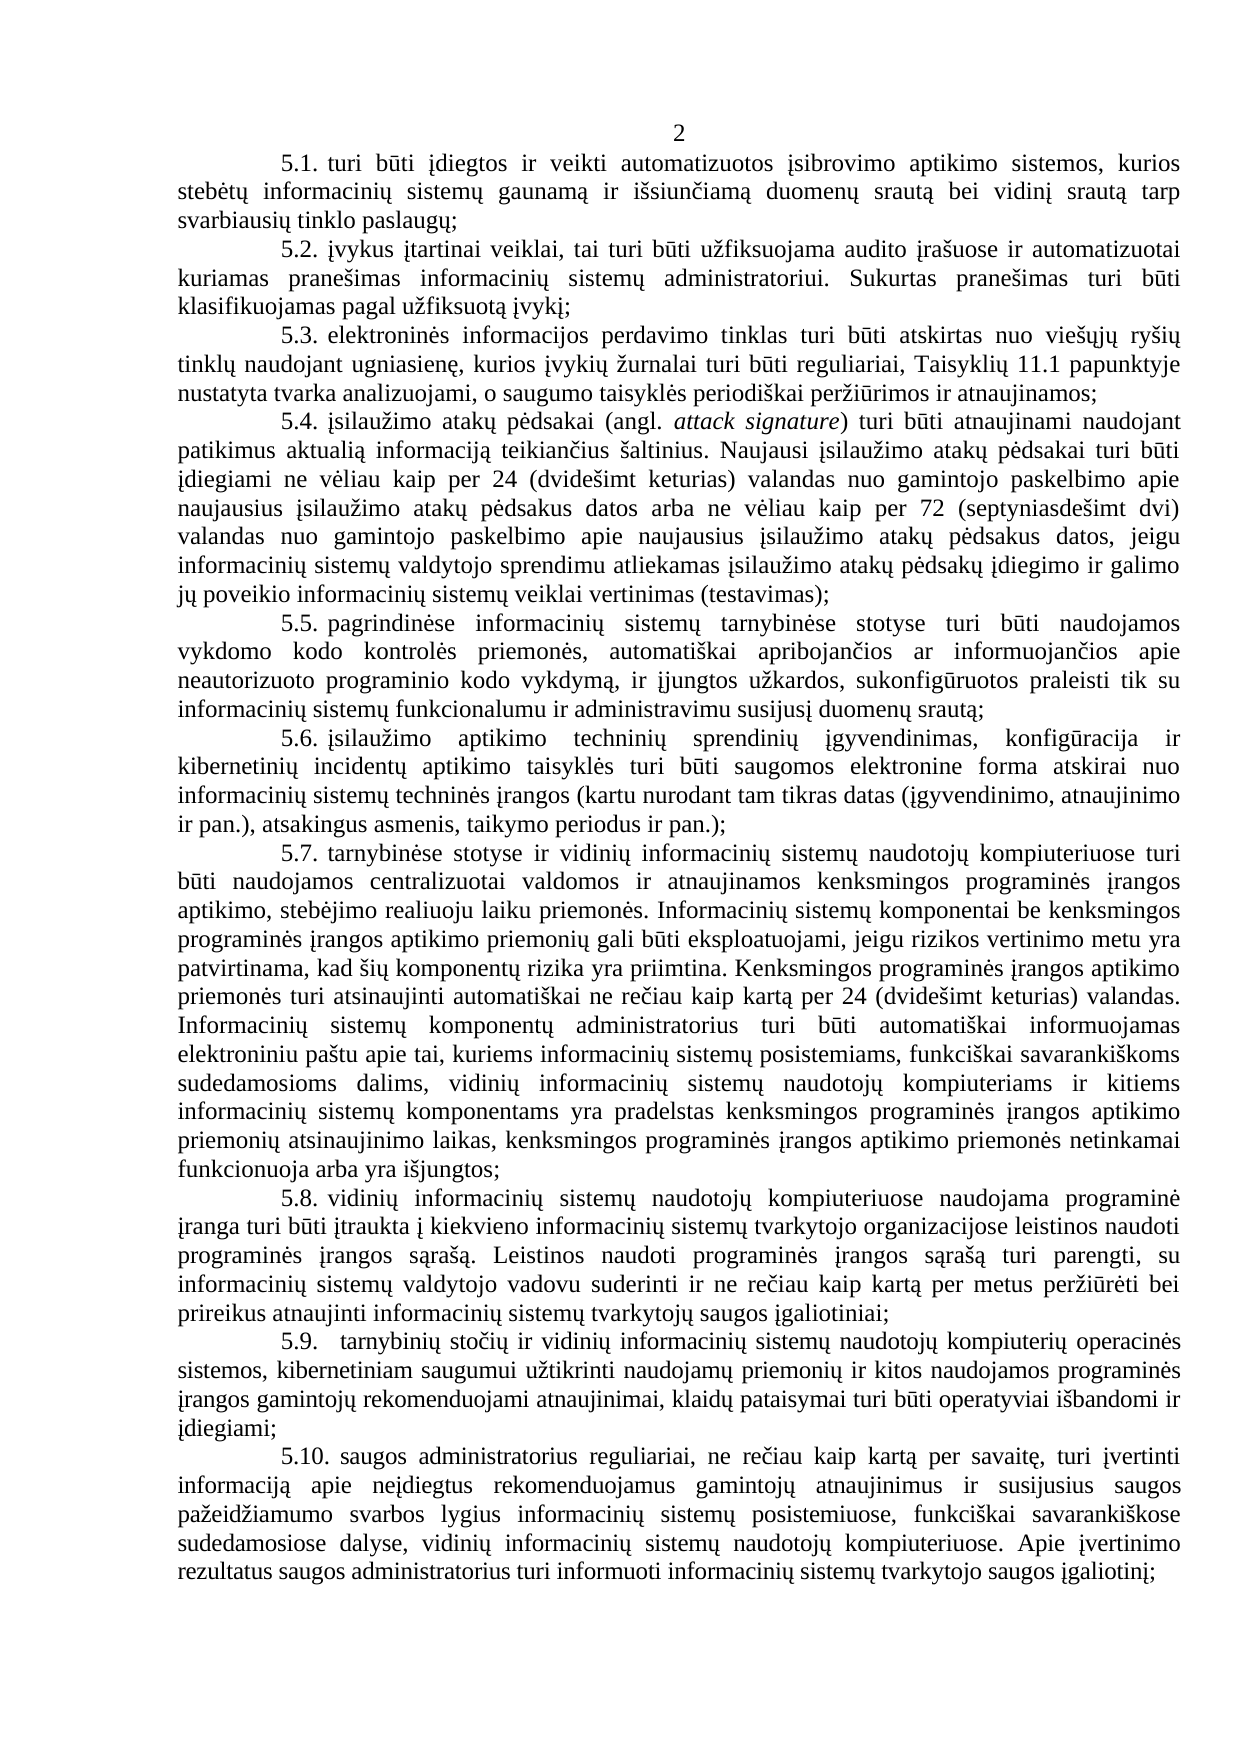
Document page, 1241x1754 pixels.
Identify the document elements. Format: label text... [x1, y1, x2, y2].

text 5.5. pagrindinėse informacinių sistemų tarnybinėse stotyse turi būti naudojamos vykdomo kodo kontrolės priemonės, automatiškai apribojančios ar informuojančios apie neautorizuoto programinio kodo vykdymą, ir įjungtos užkardos, sukonfigūruotos praleisti tik su informacinių sistemų funkcionalumu ir administravimu susijusį duomenų srautą; [177, 608, 1181, 723]
text 5.6. įsilaužimo aptikimo techninių sprendinių įgyvendinimas, konfigūracija ir kibernetinių incidentų aptikimo taisyklės turi būti saugomos elektronine forma atskirai nuo informacinių sistemų techninės įrangos (kartu nurodant tam tikras datas (įgyvendinimo, atnaujinimo ir pan.), atsakingus asmenis, taikymo periodus ir pan.); [177, 723, 1181, 838]
text 5.8. vidinių informacinių sistemų naudotojų kompiuteriuose naudojama programinė įranga turi būti įtraukta į kiekvieno informacinių sistemų tvarkytojo organizacijose leistinos naudoti programinės įrangos sąrašą. Leistinos naudoti programinės įrangos sąrašą turi parengti, su informacinių sistemų valdytojo vadovu suderinti ir ne rečiau kaip kartą per metus peržiūrėti bei prireikus atnaujinti informacinių sistemų tvarkytojų saugos įgaliotiniai; [177, 1183, 1181, 1326]
text 5.7. tarnybinėse stotyse ir vidinių informacinių sistemų naudotojų kompiuteriuose turi būti naudojamos centralizuotai valdomos ir atnaujinamos kenksmingos programinės įrangos aptikimo, stebėjimo realiuoju laiku priemonės. Informacinių sistemų komponentai be kenksmingos programinės įrangos aptikimo priemonių gali būti eksploatuojami, jeigu rizikos vertinimo metu yra patvirtinama, kad šių komponentų rizika yra priimtina. Kenksmingos programinės įrangos aptikimo priemonės turi atsinaujinti automatiškai ne rečiau kaip kartą per 24 (dvidešimt keturias) valandas. Informacinių sistemų komponentų administratorius turi būti automatiškai informuojamas elektroniniu paštu apie tai, kuriems informacinių sistemų posistemiams, funkciškai savarankiškoms sudedamosioms dalims, vidinių informacinių sistemų naudotojų kompiuteriams ir kitiems informacinių sistemų komponentams yra pradelstas kenksmingos programinės įrangos aptikimo priemonių atsinaujinimo laikas, kenksmingos programinės įrangos aptikimo priemonės netinkamai funkcionuoja arba yra išjungtos; [177, 838, 1181, 1183]
text 5.9. tarnybinių stočių ir vidinių informacinių sistemų naudotojų kompiuterių operacinės sistemos, kibernetiniam saugumui užtikrinti naudojamų priemonių ir kitos naudojamos programinės įrangos gamintojų rekomenduojami atnaujinimai, klaidų pataisymai turi būti operatyviai išbandomi ir įdiegiami; [177, 1326, 1181, 1441]
text 5.10. saugos administratorius reguliariai, ne rečiau kaip kartą per savaitę, turi įvertinti informaciją apie neįdiegtus rekomenduojamus gamintojų atnaujinimus ir susijusius saugos pažeidžiamumo svarbos lygius informacinių sistemų posistemiuose, funkciškai savarankiškose sudedamosiose dalyse, vidinių informacinių sistemų naudotojų kompiuteriuose. Apie įvertinimo rezultatus saugos administratorius turi informuoti informacinių sistemų tvarkytojo saugos įgaliotinį; [177, 1441, 1181, 1585]
text 5.1. turi būti įdiegtos ir veikti automatizuotos įsibrovimo aptikimo sistemos, kurios stebėtų informacinių sistemų gaunamą ir išsiunčiamą duomenų srautą bei vidinį srautą tarp svarbiausių tinklo paslaugų; [177, 148, 1181, 234]
text 5.4. įsilaužimo atakų pėdsakai (angl. attack signature) turi būti atnaujinami naudojant patikimus aktualią informaciją teikiančius šaltinius. Naujausi įsilaužimo atakų pėdsakai turi būti įdiegiami ne vėliau kaip per 24 (dvidešimt keturias) valandas nuo gamintojo paskelbimo apie naujausius įsilaužimo atakų pėdsakus datos arba ne vėliau kaip per 72 (septyniasdešimt dvi) valandas nuo gamintojo paskelbimo apie naujausius įsilaužimo atakų pėdsakus datos, jeigu informacinių sistemų valdytojo sprendimu atliekamas įsilaužimo atakų pėdsakų įdiegimo ir galimo jų poveikio informacinių sistemų veiklai vertinimas (testavimas); [177, 406, 1181, 608]
text 5.3. elektroninės informacijos perdavimo tinklas turi būti atskirtas nuo viešųjų ryšių tinklų naudojant ugniasienę, kurios įvykių žurnalai turi būti reguliariai, Taisyklių 11.1 papunktyje nustatyta tvarka analizuojami, o saugumo taisyklės periodiškai peržiūrimos ir atnaujinamos; [177, 320, 1181, 406]
text 5.2. įvykus įtartinai veiklai, tai turi būti užfiksuojama audito įrašuose ir automatizuotai kuriamas pranešimas informacinių sistemų administratoriui. Sukurtas pranešimas turi būti klasifikuojamas pagal užfiksuotą įvykį; [177, 234, 1181, 320]
